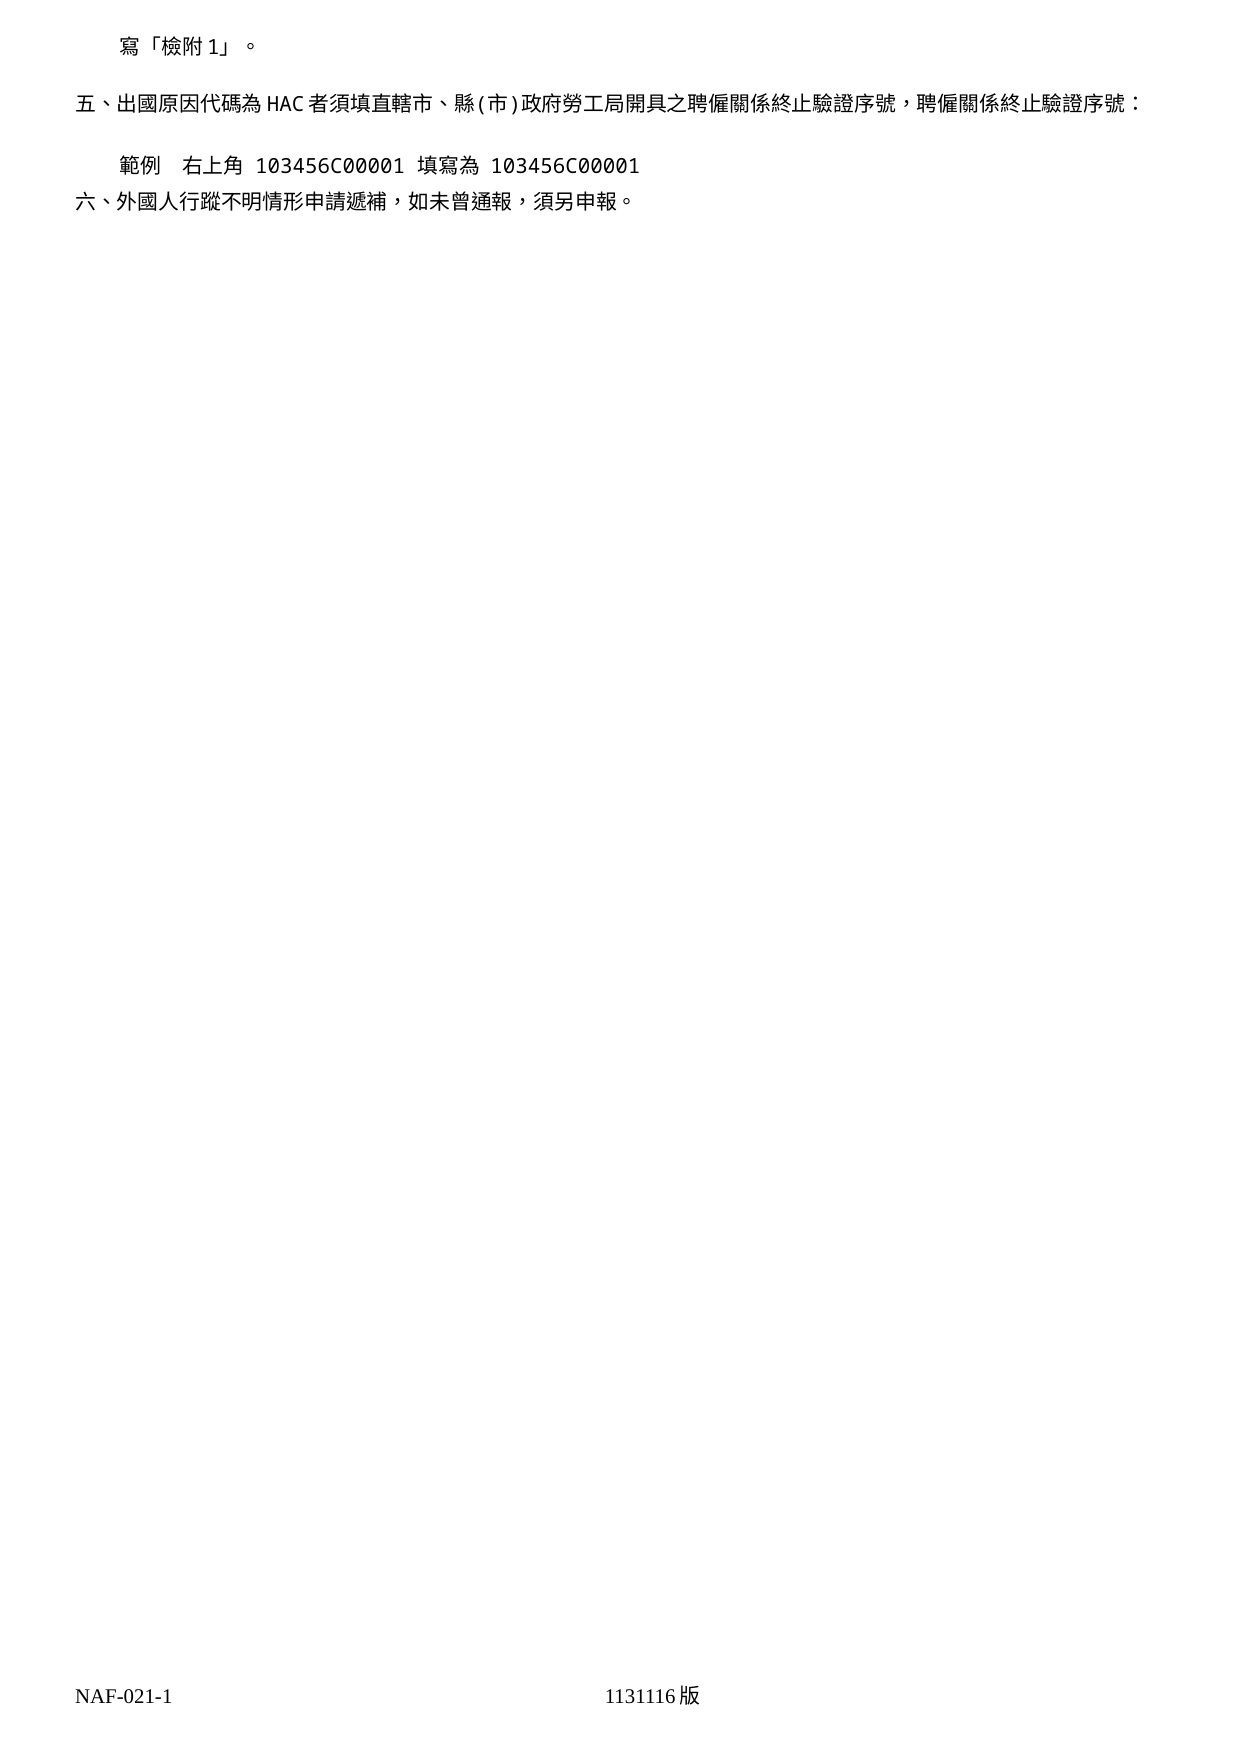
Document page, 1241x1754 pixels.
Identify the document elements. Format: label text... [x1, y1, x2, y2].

text 寫「檢附1」。 [75, 27, 1165, 60]
text 六、外國人行蹤不明情形申請遞補，如未曾通報，須另申報。 [75, 185, 1165, 216]
text 五、出國原因代碼為HAC者須填直轄市、縣(市)政府勞工局開具之聘僱關係終止驗證序號，聘僱關係終止驗證序號：範例 右上角 103456C00001 填寫為 103456C00001 [75, 60, 1165, 185]
